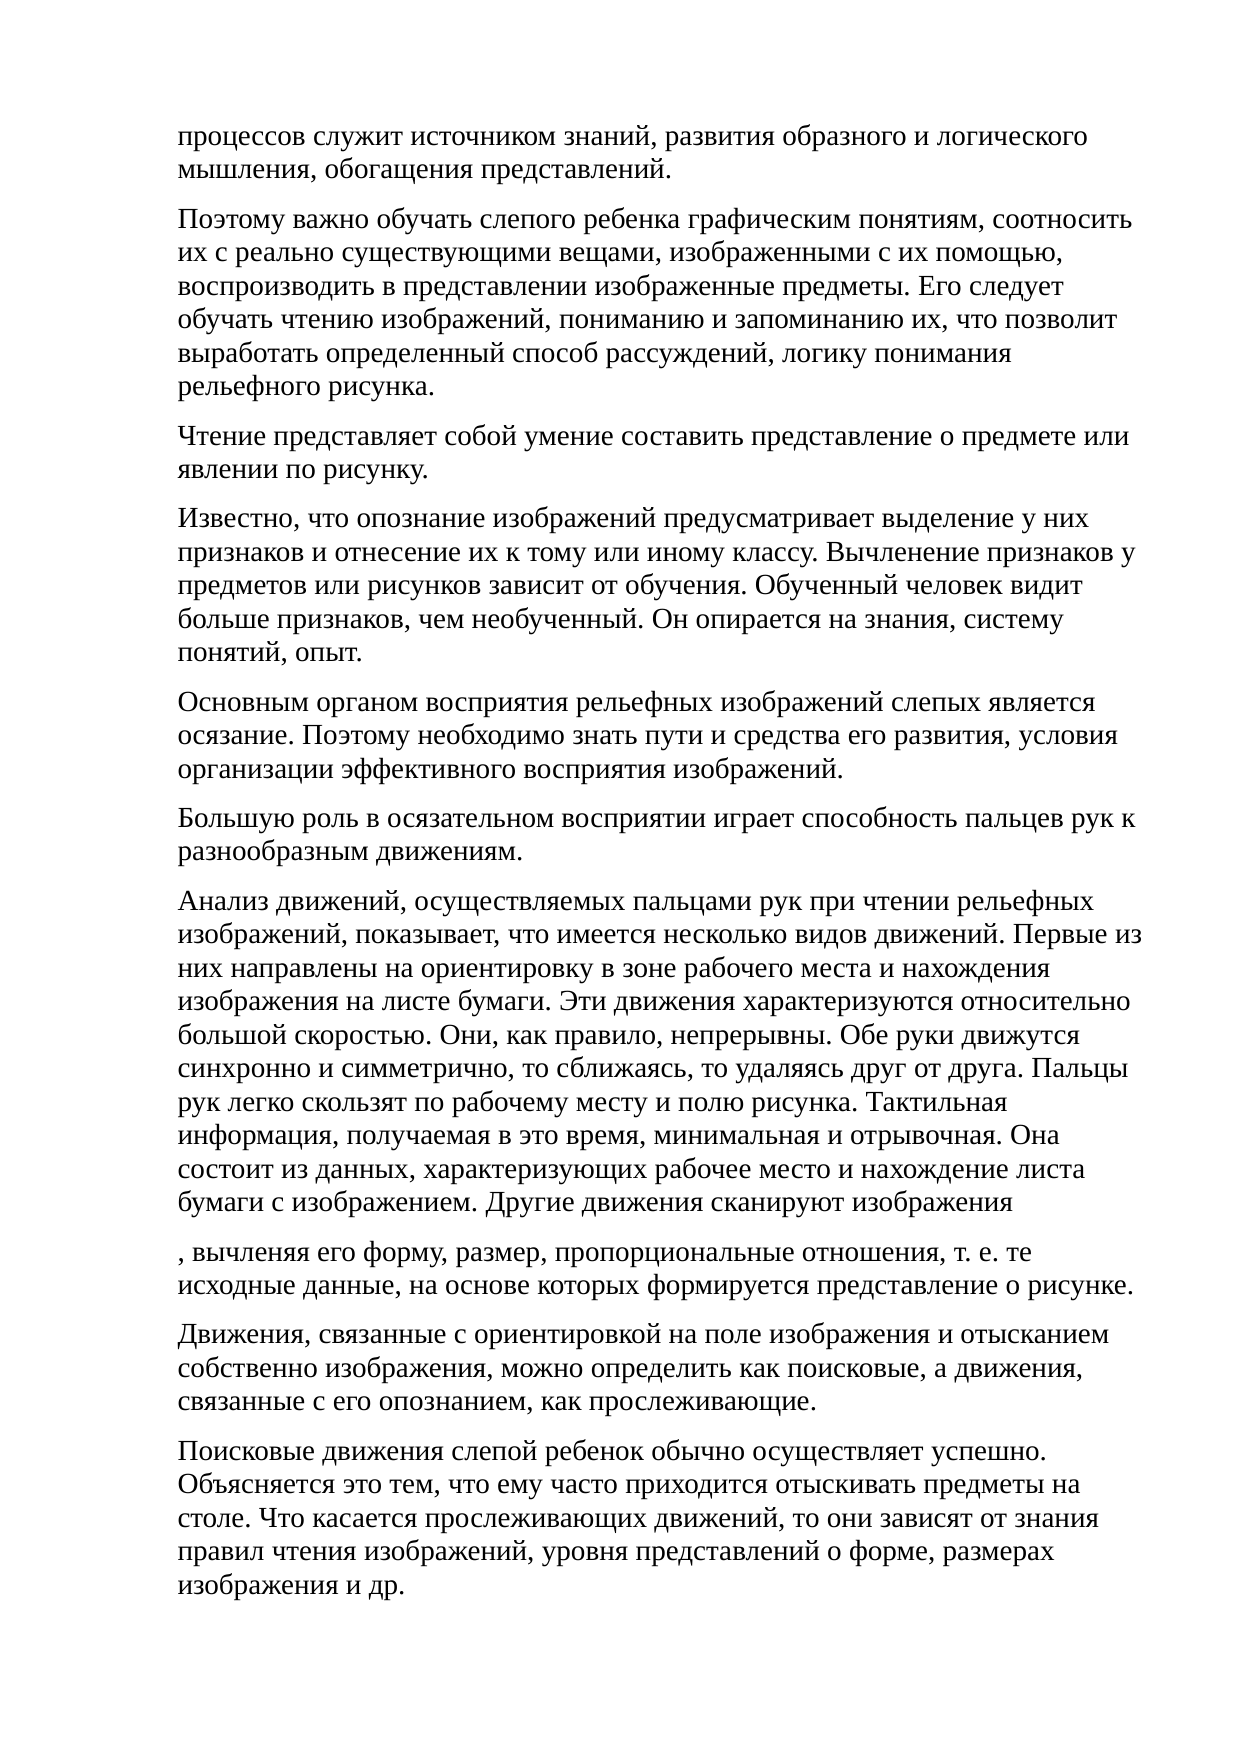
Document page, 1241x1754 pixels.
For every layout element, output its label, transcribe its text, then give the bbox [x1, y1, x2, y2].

text Анализ движений, осуществляемых пальцами рук при чтении рельефных изображений, показывает, что имеется несколько видов движений. Первые из них направлены на ориентировку в зоне рабочего места и нахождения изображения на листе бумаги. Эти движения характеризуются относительно большой скоростью. Они, как правило, непрерывны. Обе руки движутся синхронно и симметрично, то сближаясь, то удаляясь друг от друга. Пальцы рук легко скользят по рабочему месту и полю рисунка. Тактильная информация, получаемая в это время, минимальная и отрывочная. Она состоит из данных, характеризующих рабочее место и нахождение листа бумаги с изображением. Другие движения сканируют изображения [177, 883, 1144, 1218]
text Движения, связанные с ориентировкой на поле изображения и отысканием собственно изображения, можно определить как поисковые, а движения, связанные с его опознанием, как прослеживающие. [177, 1316, 1144, 1417]
text Чтение представляет собой умение составить представление о предмете или явлении по рисунку. [177, 418, 1144, 485]
text Известно, что опознание изображений предусматривает выделение у них признаков и отнесение их к тому или иному классу. Вычленение признаков у предметов или рисунков зависит от обучения. Обученный человек видит больше признаков, чем необученный. Он опирается на знания, систему понятий, опыт. [177, 500, 1144, 668]
text , вычленяя его форму, размер, пропорциональные отношения, т. е. те исходные данные, на основе которых формируется представление о рисунке. [177, 1234, 1144, 1301]
text Поисковые движения слепой ребенок обычно осуществляет успешно. Объясняется это тем, что ему часто приходится отыскивать предметы на столе. Что касается прослеживающих движений, то они зависят от знания правил чтения изображений, уровня представлений о форме, размерах изображения и др. [177, 1433, 1144, 1600]
text Поэтому важно обучать слепого ребенка графическим понятиям, соотносить их с реально существующими вещами, изображенными с их помощью, воспроизводить в представлении изображенные предметы. Его следует обучать чтению изображений, пониманию и запоминанию их, что позволит выработать определенный способ рассуждений, логику понимания рельефного рисунка. [177, 201, 1144, 402]
text Большую роль в осязательном восприятии играет способность пальцев рук к разнообразным движениям. [177, 800, 1144, 867]
text процессов служит источником знаний, развития образного и логического мышления, обогащения представлений. [177, 118, 1144, 185]
text Основным органом восприятия рельефных изображений слепых является осязание. Поэтому необходимо знать пути и средства его развития, условия организации эффективного восприятия изображений. [177, 684, 1144, 784]
